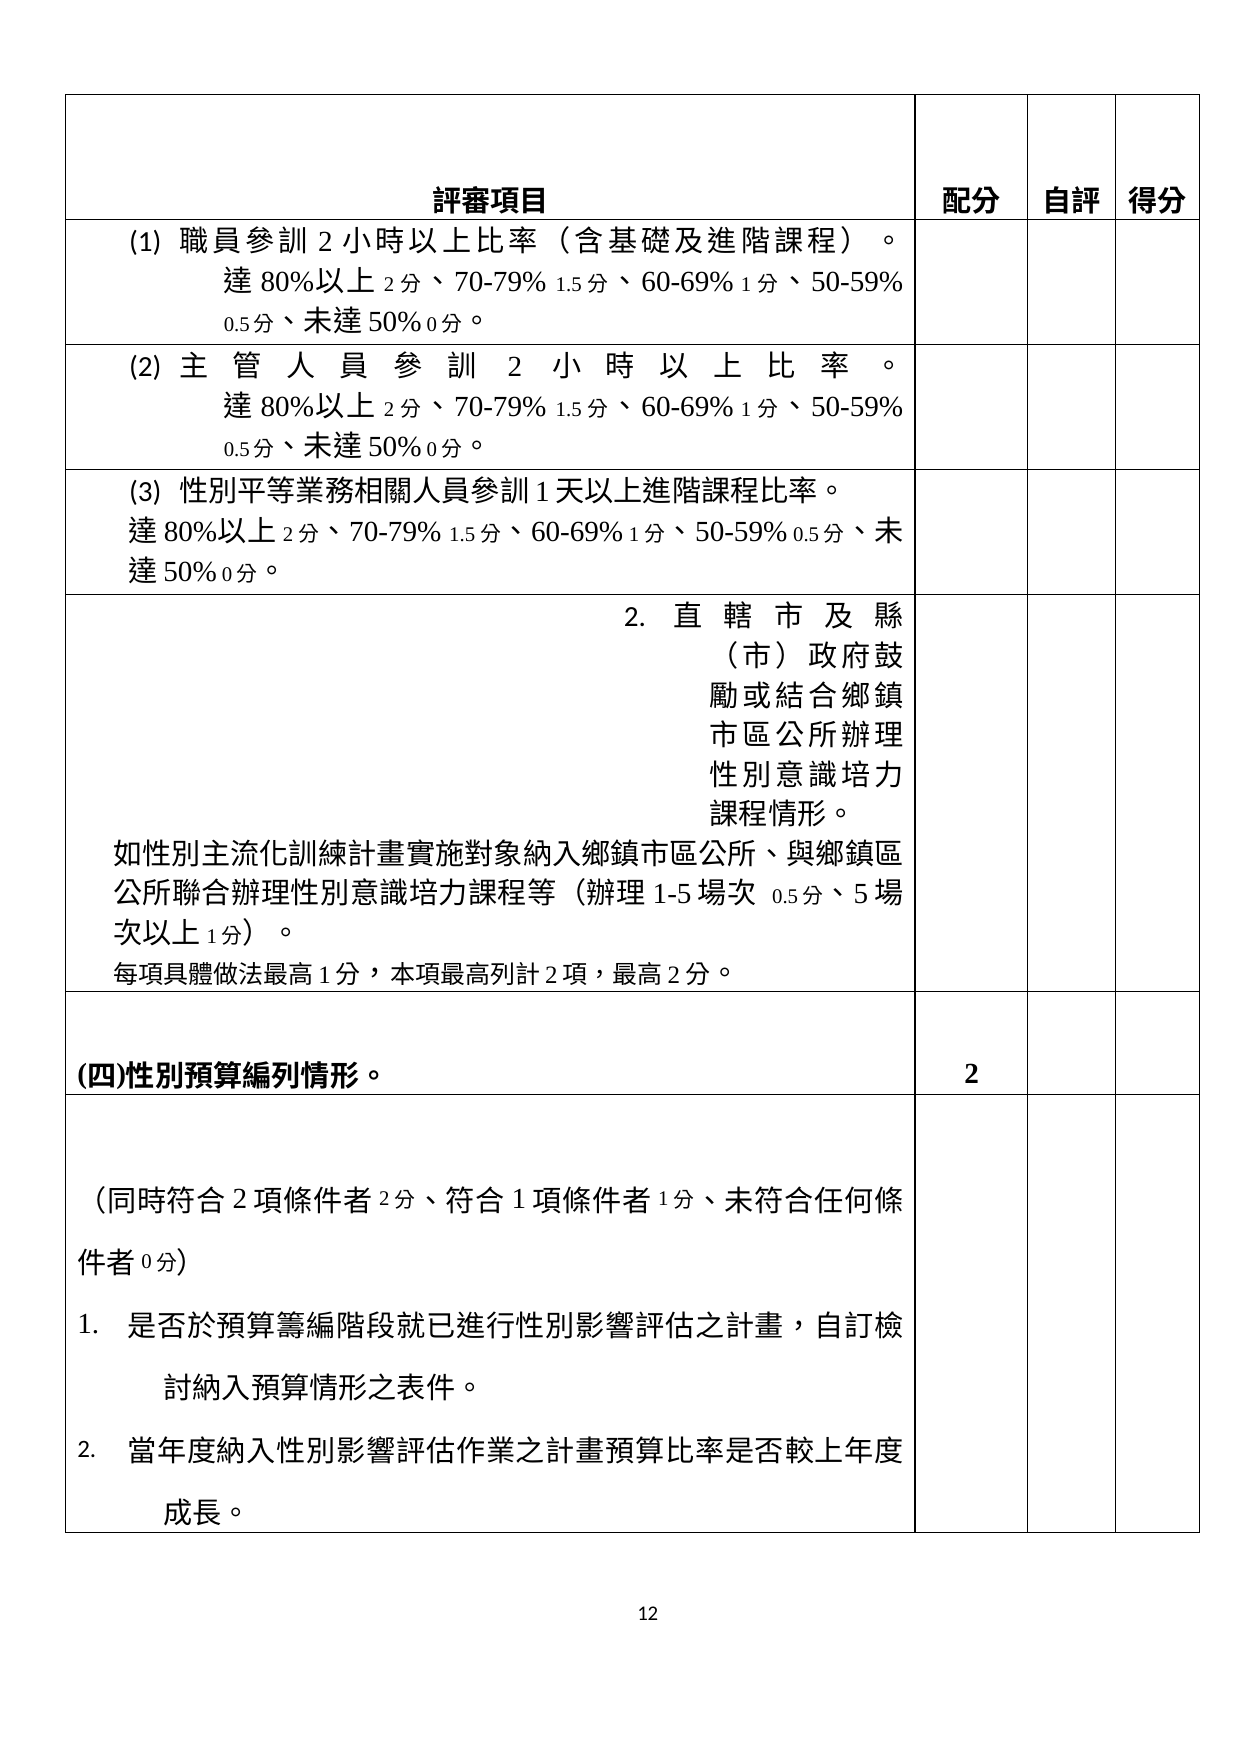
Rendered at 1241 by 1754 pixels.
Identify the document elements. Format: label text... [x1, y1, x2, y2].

table_cell (四)性別預算編列情形。 [66, 992, 914, 1094]
table_cell [916, 1095, 1027, 1532]
table_cell [916, 345, 1027, 469]
table_cell 職員參訓2小時以上比率（含基礎及進階課程）。 達80%以上2分、70-79% 1.5分、60-69% 1分、50-59% 0.5分、未達50% 0分。 [66, 220, 914, 344]
table_cell [1028, 470, 1115, 594]
table_cell [1028, 595, 1115, 991]
table_header 配分 [916, 95, 1027, 219]
table_cell 2 [916, 992, 1027, 1094]
table_cell [1028, 220, 1115, 344]
table_cell [1116, 345, 1199, 469]
table_cell [1116, 595, 1199, 991]
table_cell [1116, 1095, 1199, 1532]
table_cell [1116, 470, 1199, 594]
table_cell [1028, 992, 1115, 1094]
table_cell [1028, 345, 1115, 469]
table_cell （同時符合2項條件者2分、符合1項條件者1分、未符合任何條件者0分） 是否於預算籌編階段就已進行性別影響評估之計畫，自訂檢討納入預算情形之表件。 當年度納入性別影響評估作業之計畫預算比率是否較上年度成長。 [66, 1095, 914, 1532]
table_cell [916, 595, 1027, 991]
table_cell [1116, 992, 1199, 1094]
table_header 自評 [1028, 95, 1115, 219]
table_cell 直轄市及縣（市）政府鼓勵或結合鄉鎮市區公所辦理性別意識培力課程情形。 如性別主流化訓練計畫實施對象納入鄉鎮市區公所、與鄉鎮區公所聯合辦理性別意識培力課程等（辦理1-5場次 0.5分、5場次以上1分）。 每項具體做法最高1分，本項最高列計2項，最高2分。 [66, 595, 914, 991]
table_cell [916, 220, 1027, 344]
table_cell 主管人員參訓2小時以上比率。 達80%以上2分、70-79% 1.5分、60-69% 1分、50-59% 0.5分、未達50% 0分。 [66, 345, 914, 469]
table_header 得分 [1116, 95, 1199, 219]
table_cell [916, 470, 1027, 594]
table_cell [1028, 1095, 1115, 1532]
table_cell 性別平等業務相關人員參訓1天以上進階課程比率。 達80%以上2分、70-79% 1.5分、60-69% 1分、50-59% 0.5分、未達50% 0分。 [66, 470, 914, 594]
table_header 評審項目 [66, 95, 914, 219]
table_cell [1116, 220, 1199, 344]
